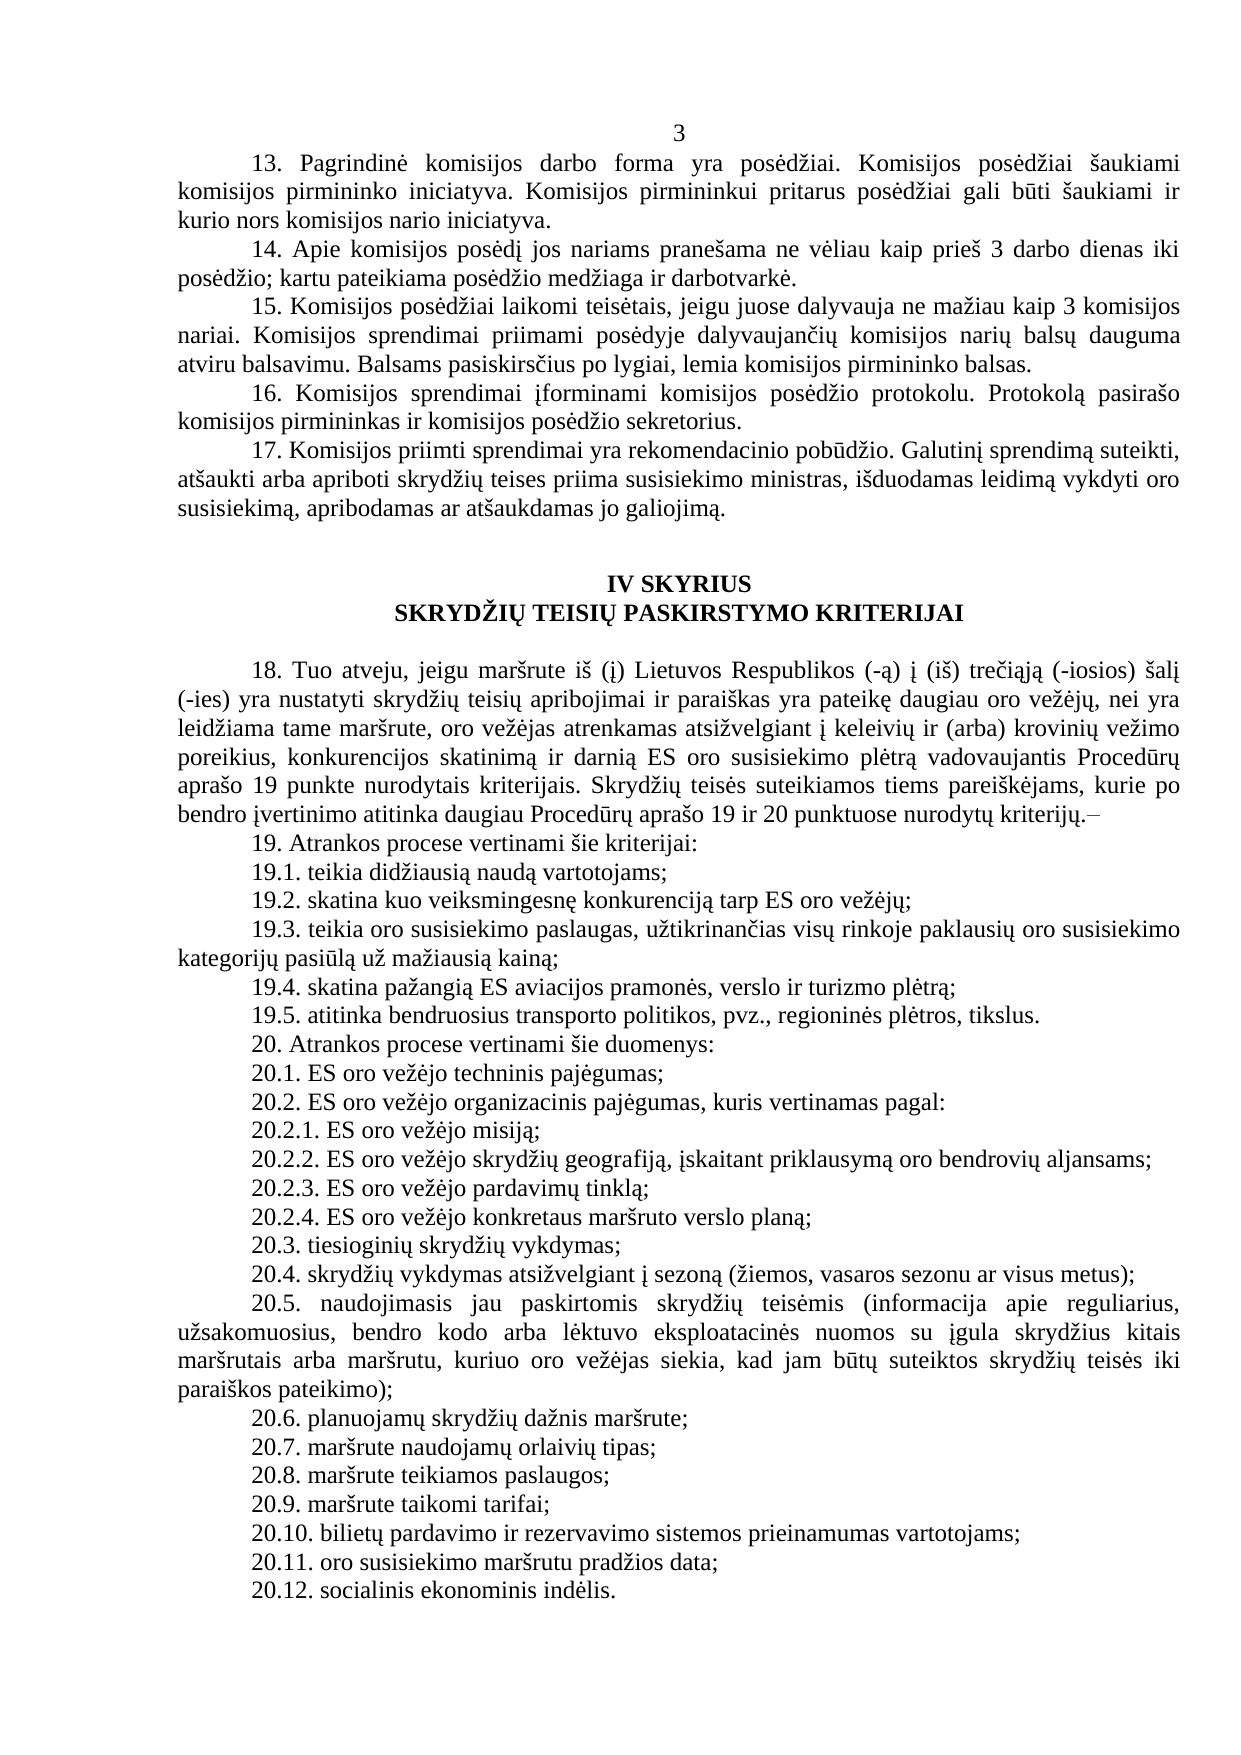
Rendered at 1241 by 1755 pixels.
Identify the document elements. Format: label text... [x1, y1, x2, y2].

text 14. Apie komisijos posėdį jos nariams pranešama ne vėliau kaip prieš 3 darbo dienas iki posėdžio; kartu pateikiama posėdžio medžiaga ir darbotvarkė. [177, 234, 1181, 291]
text 17. Komisijos priimti sprendimai yra rekomendacinio pobūdžio. Galutinį sprendimą suteikti, atšaukti arba apriboti skrydžių teises priima susisiekimo ministras, išduodamas leidimą vykdyti oro susisiekimą, apribodamas ar atšaukdamas jo galiojimą. [177, 435, 1181, 521]
text 20.3. tiesioginių skrydžių vykdymas; [177, 1231, 1181, 1259]
text 20.2.2. ES oro vežėjo skrydžių geografiją, įskaitant priklausymą oro bendrovių aljansams; [177, 1144, 1181, 1173]
text 20.6. planuojamų skrydžių dažnis maršrute; [177, 1403, 1181, 1432]
text 19.3. teikia oro susisiekimo paslaugas, užtikrinančias visų rinkoje paklausių oro susisiekimo kategorijų pasiūlą už mažiausią kainą; [177, 914, 1181, 972]
text 13. Pagrindinė komisijos darbo forma yra posėdžiai. Komisijos posėdžiai šaukiami komisijos pirmininko iniciatyva. Komisijos pirmininkui pritarus posėdžiai gali būti šaukiami ir kurio nors komisijos nario iniciatyva. [177, 148, 1181, 234]
text 20.1. ES oro vežėjo techninis pajėgumas; [177, 1058, 1181, 1087]
text 19.5. atitinka bendruosius transporto politikos, pvz., regioninės plėtros, tikslus. [177, 1001, 1181, 1029]
text 19.1. teikia didžiausią naudą vartotojams; [177, 857, 1181, 886]
text 20.2.4. ES oro vežėjo konkretaus maršruto verslo planą; [177, 1202, 1181, 1231]
text 15. Komisijos posėdžiai laikomi teisėtais, jeigu juose dalyvauja ne mažiau kaip 3 komisijos nariai. Komisijos sprendimai priimami posėdyje dalyvaujančių komisijos narių balsų dauguma atviru balsavimu. Balsams pasiskirsčius po lygiai, lemia komisijos pirmininko balsas. [177, 291, 1181, 378]
text 20. Atrankos procese vertinami šie duomenys: [177, 1029, 1181, 1058]
text 20.5. naudojimasis jau paskirtomis skrydžių teisėmis (informacija apie reguliarius, užsakomuosius, bendro kodo arba lėktuvo eksploatacinės nuomos su įgula skrydžius kitais maršrutais arba maršrutu, kuriuo oro vežėjas siekia, kad jam būtų suteiktos skrydžių teisės iki paraiškos pateikimo); [177, 1288, 1181, 1403]
text 20.2. ES oro vežėjo organizacinis pajėgumas, kuris vertinamas pagal: [177, 1087, 1181, 1116]
text 16. Komisijos sprendimai įforminami komisijos posėdžio protokolu. Protokolą pasirašo komisijos pirmininkas ir komisijos posėdžio sekretorius. [177, 378, 1181, 435]
text 20.2.1. ES oro vežėjo misiją; [177, 1116, 1181, 1144]
text 19.2. skatina kuo veiksmingesnę konkurenciją tarp ES oro vežėjų; [177, 886, 1181, 914]
text SKRYDŽIŲ TEISIŲ PASKIRSTYMO KRITERIJAI [177, 598, 1181, 627]
text 19.4. skatina pažangią ES aviacijos pramonės, verslo ir turizmo plėtrą; [177, 972, 1181, 1001]
text 19. Atrankos procese vertinami šie kriterijai: [177, 828, 1181, 857]
text 20.8. maršrute teikiamos paslaugos; [177, 1461, 1181, 1489]
text 20.10. bilietų pardavimo ir rezervavimo sistemos prieinamumas vartotojams; [177, 1518, 1181, 1547]
text IV SKYRIUS [177, 569, 1181, 598]
text 20.9. maršrute taikomi tarifai; [177, 1489, 1181, 1518]
text 20.12. socialinis ekonominis indėlis. [177, 1576, 1181, 1604]
text 20.11. oro susisiekimo maršrutu pradžios data; [177, 1547, 1181, 1576]
text 20.4. skrydžių vykdymas atsižvelgiant į sezoną (žiemos, vasaros sezonu ar visus metus); [177, 1259, 1181, 1288]
text 20.7. maršrute naudojamų orlaivių tipas; [177, 1432, 1181, 1461]
text 18. Tuo atveju, jeigu maršrute iš (į) Lietuvos Respublikos (-ą) į (iš) trečiąją (-iosios) šalį (-ies) yra nustatyti skrydžių teisių apribojimai ir paraiškas yra pateikę daugiau oro vežėjų, nei yra leidžiama tame maršrute, oro vežėjas atrenkamas atsižvelgiant į keleivių ir (arba) krovinių vežimo poreikius, konkurencijos skatinimą ir darnią ES oro susisiekimo plėtrą vadovaujantis Procedūrų aprašo 19 punkte nurodytais kriterijais. Skrydžių teisės suteikiamos tiems pareiškėjams, kurie po bendro įvertinimo atitinka daugiau Procedūrų aprašo 19 ir 20 punktuose nurodytų kriterijų. [177, 656, 1181, 828]
text 20.2.3. ES oro vežėjo pardavimų tinklą; [177, 1173, 1181, 1202]
